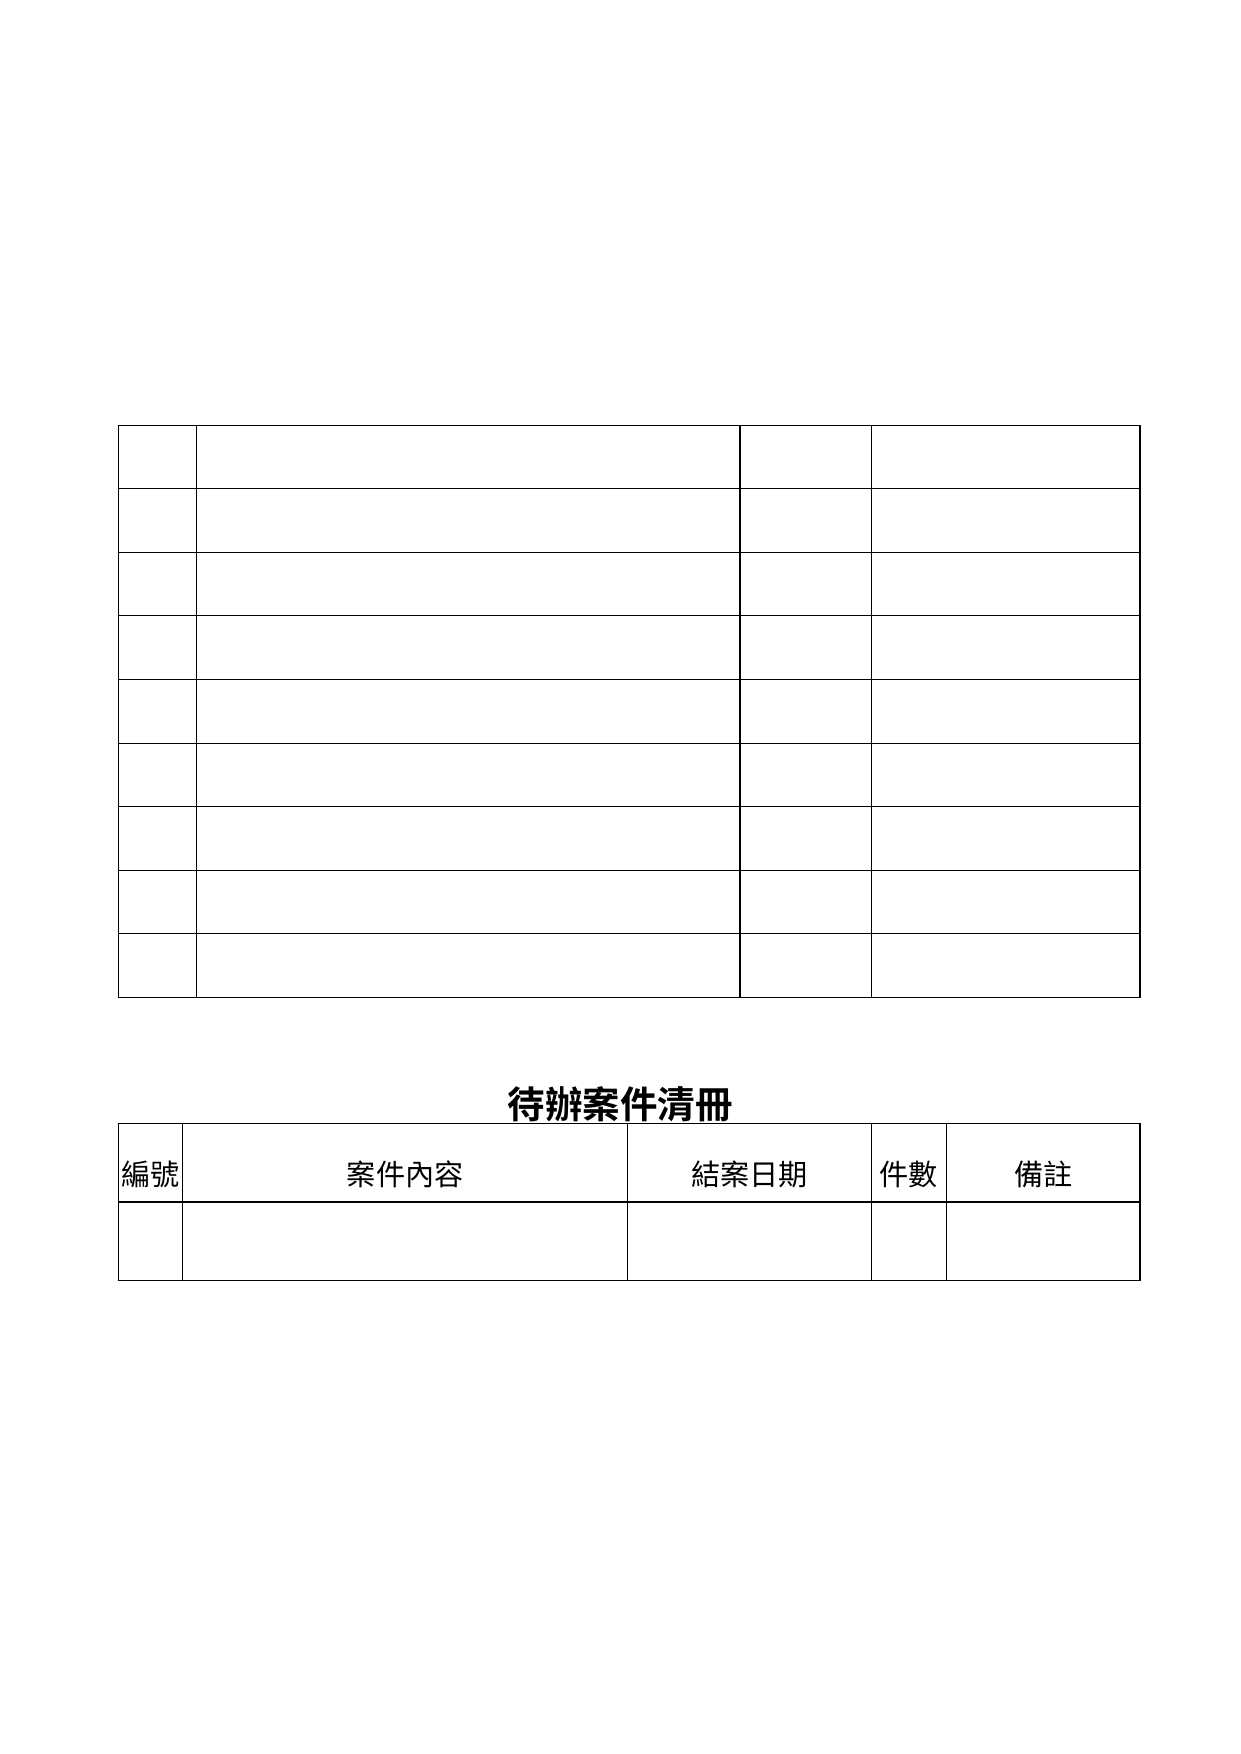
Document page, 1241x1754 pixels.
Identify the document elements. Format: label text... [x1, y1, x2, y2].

table_header 案件內容 [183, 1124, 627, 1201]
table_cell [628, 1203, 871, 1280]
table_cell [119, 553, 196, 615]
table_cell [947, 1203, 1139, 1280]
table_cell [197, 934, 739, 997]
table_cell [119, 1203, 182, 1280]
table_cell [741, 934, 871, 997]
table_cell [197, 680, 739, 742]
table_cell [872, 489, 1139, 552]
table_cell [119, 807, 196, 869]
table_cell [119, 680, 196, 742]
table_cell [741, 744, 871, 806]
table_cell [872, 553, 1139, 615]
table_cell [119, 744, 196, 806]
table_cell [872, 426, 1139, 488]
table_cell [119, 871, 196, 933]
table_header 編號 [119, 1124, 182, 1201]
table_cell [197, 426, 739, 488]
table_cell [872, 1203, 946, 1280]
table_cell [741, 680, 871, 742]
table_cell [197, 744, 739, 806]
table_header 結案日期 [628, 1124, 871, 1201]
table_cell [741, 871, 871, 933]
table_cell [741, 616, 871, 679]
table_cell [872, 680, 1139, 742]
table_cell [872, 616, 1139, 679]
table_cell [119, 616, 196, 679]
table_cell [741, 489, 871, 552]
table_cell [741, 807, 871, 869]
table_cell [197, 616, 739, 679]
table_cell [872, 934, 1139, 997]
table_cell [119, 934, 196, 997]
table_cell [197, 553, 739, 615]
table_cell [872, 807, 1139, 869]
table_cell [741, 553, 871, 615]
table_cell [119, 489, 196, 552]
table_cell [183, 1203, 627, 1280]
table_header 件數 [872, 1124, 946, 1201]
table_cell [872, 871, 1139, 933]
table_header 備註 [947, 1124, 1139, 1201]
table_cell [872, 744, 1139, 806]
table_cell [197, 489, 739, 552]
table_cell [197, 807, 739, 869]
text 待辦案件清冊 [118, 1060, 1122, 1123]
table_cell [741, 426, 871, 488]
table_cell [119, 426, 196, 488]
table_cell [197, 871, 739, 933]
